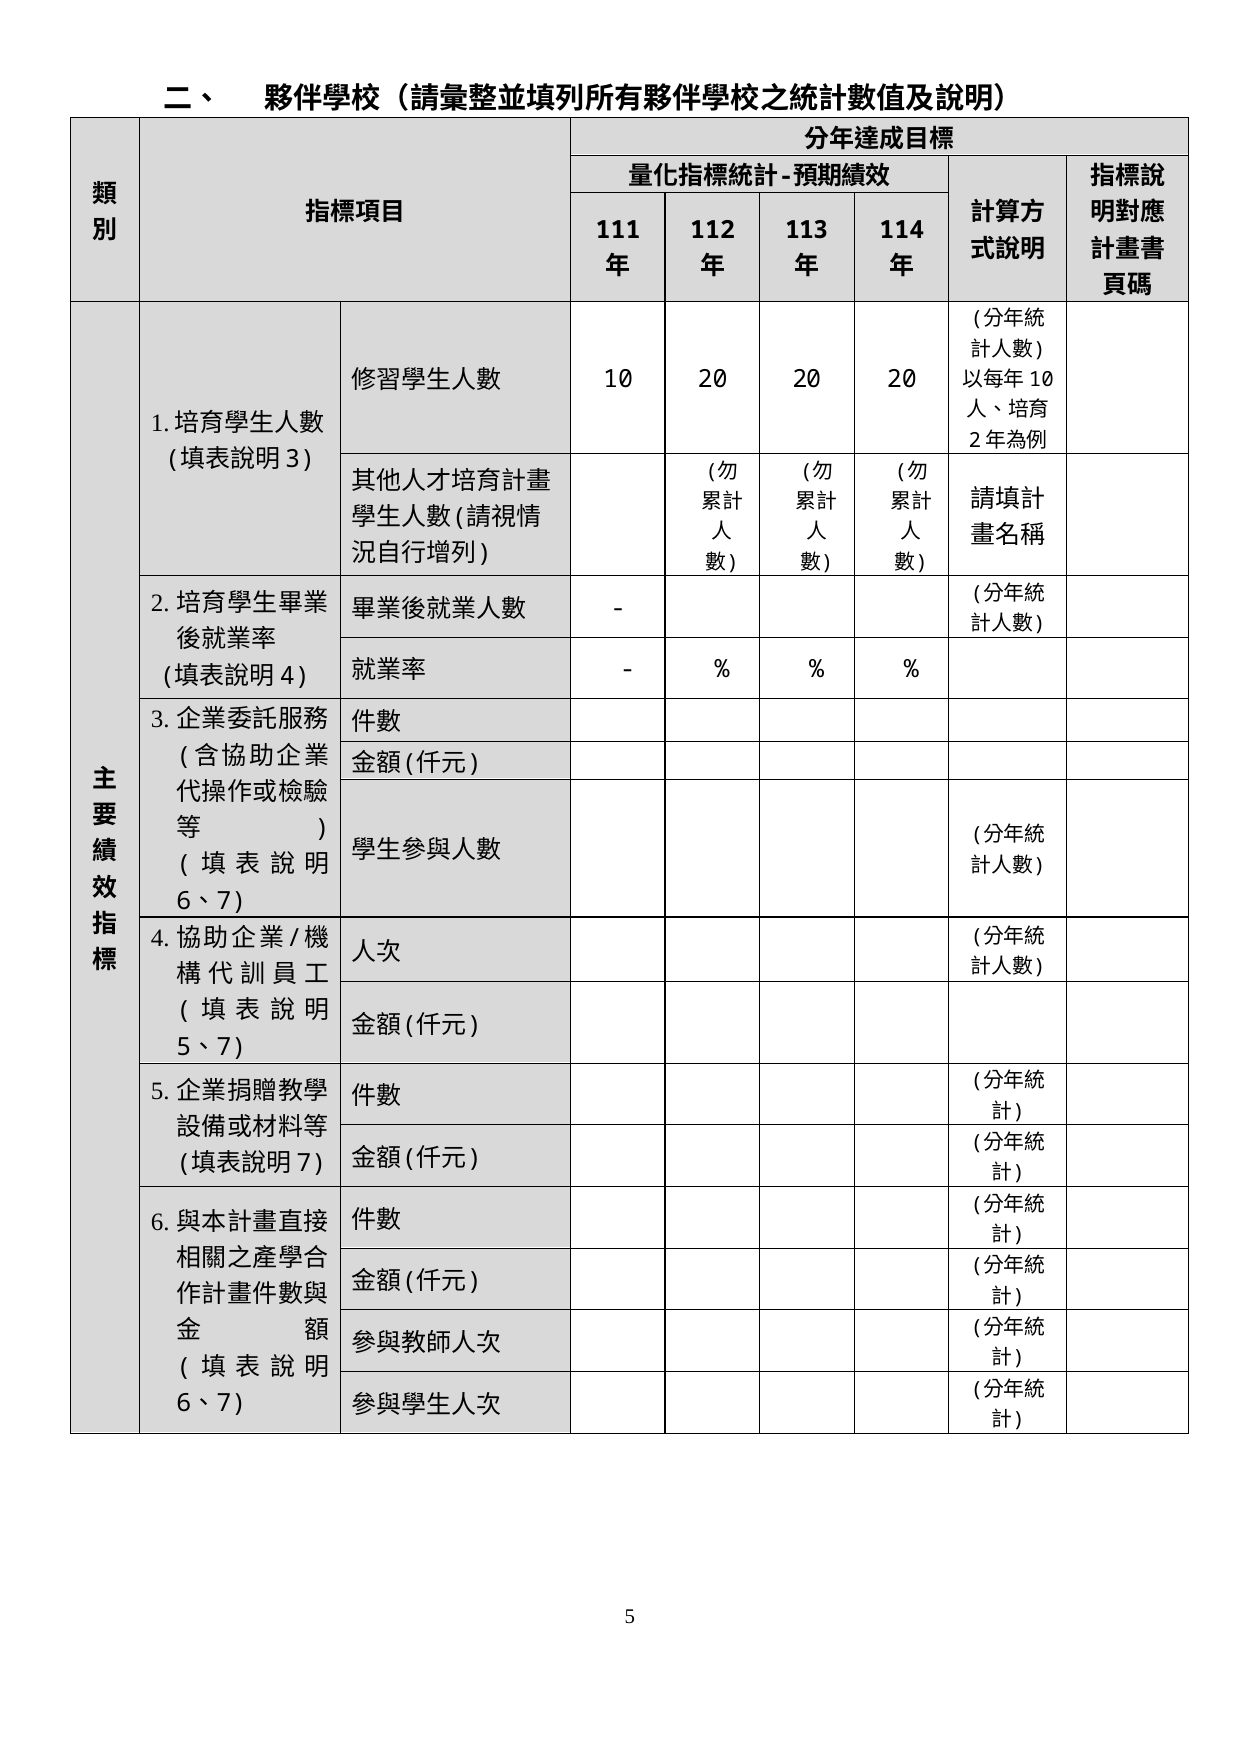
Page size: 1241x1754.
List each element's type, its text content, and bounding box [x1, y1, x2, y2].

table_cell 20 [760, 302, 854, 453]
table_cell 就業率 [341, 638, 570, 698]
table_cell [666, 742, 759, 778]
table_cell [666, 1310, 759, 1371]
table_cell [760, 1310, 854, 1371]
table_cell [760, 918, 854, 981]
table_cell [666, 780, 759, 916]
table_cell [571, 1064, 664, 1124]
table_cell [760, 742, 854, 778]
table_cell (分年統計) [949, 1372, 1066, 1432]
table_cell [949, 638, 1066, 698]
table_cell 協助企業/機構代訓員工 (填表說明5、7) [140, 918, 340, 1062]
table_cell [1067, 742, 1188, 778]
table_cell - [571, 638, 664, 698]
list 夥伴學校（請彙整並填列所有夥伴學校之統計數值及說明） [163, 75, 1147, 117]
table_cell 培育學生畢業後就業率 (填表說明4) [140, 576, 340, 698]
table_cell 113年 [760, 193, 854, 301]
table_cell [855, 1249, 948, 1309]
table_cell (分年統計人數) [949, 576, 1066, 637]
table_cell 學生參與人數 [341, 780, 570, 916]
table_cell [1067, 982, 1188, 1062]
table_cell [571, 1187, 664, 1247]
table_cell [855, 1372, 948, 1432]
table_header 類別 [71, 118, 139, 301]
table_cell 企業委託服務 (含協助企業代操作或檢驗等) (填表說明6、7) [140, 699, 340, 916]
table_cell 111年 [571, 193, 664, 301]
table_cell [666, 1372, 759, 1432]
table_cell 培育學生人數 (填表說明3) [140, 302, 340, 575]
table_cell [571, 699, 664, 741]
table_cell [1067, 1310, 1188, 1371]
table_cell [666, 1187, 759, 1247]
table_cell 金額(仟元) [341, 1249, 570, 1309]
table_cell 其他人才培育計畫學生人數(請視情況自行增列) [341, 454, 570, 575]
table_cell [760, 1249, 854, 1309]
table_cell 金額(仟元) [341, 982, 570, 1062]
table_cell (分年統計人數) [949, 918, 1066, 981]
table_cell [855, 1310, 948, 1371]
table_cell [1067, 1249, 1188, 1309]
table_cell (勿累計人數) [760, 454, 854, 575]
table_cell 件數 [341, 699, 570, 741]
table_cell [1067, 1372, 1188, 1432]
table_cell [571, 918, 664, 981]
table_cell [760, 780, 854, 916]
table_cell 10 [571, 302, 664, 453]
table_cell 參與學生人次 [341, 1372, 570, 1432]
table_cell [666, 918, 759, 981]
table_cell [855, 699, 948, 741]
table_cell 件數 [341, 1064, 570, 1124]
table_cell [571, 1249, 664, 1309]
table_cell [760, 699, 854, 741]
table_cell [571, 982, 664, 1062]
table_header 分年達成目標 [571, 118, 1188, 154]
table_cell 主要績效指標 [71, 302, 139, 1432]
table_cell [1067, 302, 1188, 453]
table_cell [760, 982, 854, 1062]
table_cell 參與教師人次 [341, 1310, 570, 1371]
table_cell (分年統計) [949, 1064, 1066, 1124]
table_cell [571, 1125, 664, 1186]
table_cell 量化指標統計-預期績效 [571, 156, 948, 192]
table_cell 112年 [666, 193, 759, 301]
table_cell [1067, 1187, 1188, 1247]
table_cell 與本計畫直接相關之產學合作計畫件數與金額 (填表說明6、7) [140, 1187, 340, 1432]
table_cell [1067, 638, 1188, 698]
table_cell [1067, 576, 1188, 637]
table_cell [1067, 699, 1188, 741]
table_cell [855, 982, 948, 1062]
table_cell (分年統計) [949, 1310, 1066, 1371]
table_cell 計算方式說明 [949, 156, 1066, 301]
table_cell [1067, 1125, 1188, 1186]
table_cell [949, 742, 1066, 778]
table_cell [855, 780, 948, 916]
table_cell [666, 1125, 759, 1186]
table_cell [855, 918, 948, 981]
table_cell (勿累計人數) [855, 454, 948, 575]
table_cell % [666, 638, 759, 698]
table_cell 畢業後就業人數 [341, 576, 570, 637]
table_cell [760, 1064, 854, 1124]
table_cell [1067, 454, 1188, 575]
table_cell [571, 1372, 664, 1432]
table_cell (分年統計人數) [949, 780, 1066, 916]
table_cell [855, 1187, 948, 1247]
table_cell % [855, 638, 948, 698]
table_cell (分年統計) [949, 1187, 1066, 1247]
table_cell (分年統計) [949, 1249, 1066, 1309]
table_cell [760, 1187, 854, 1247]
table_cell [571, 742, 664, 778]
table_cell [760, 1125, 854, 1186]
table_cell [666, 576, 759, 637]
table_cell [1067, 1064, 1188, 1124]
table_cell 件數 [341, 1187, 570, 1247]
table_cell 修習學生人數 [341, 302, 570, 453]
table_cell [855, 576, 948, 637]
table_cell [855, 1125, 948, 1186]
table_cell 金額(仟元) [341, 1125, 570, 1186]
table_cell % [760, 638, 854, 698]
table_cell [571, 454, 664, 575]
table_cell [949, 982, 1066, 1062]
table_cell [1067, 780, 1188, 916]
table_cell [855, 1064, 948, 1124]
table_cell [855, 742, 948, 778]
table_cell 人次 [341, 918, 570, 981]
table_cell [666, 699, 759, 741]
table_cell [571, 1310, 664, 1371]
table_cell 20 [855, 302, 948, 453]
table_cell 114年 [855, 193, 948, 301]
table_cell 指標說明對應計畫書頁碼 [1067, 156, 1188, 301]
table_cell [949, 699, 1066, 741]
table_cell (勿累計人數) [666, 454, 759, 575]
table_cell [571, 780, 664, 916]
table_header 指標項目 [140, 118, 570, 301]
table_cell [666, 982, 759, 1062]
table_cell [760, 1372, 854, 1432]
table_cell (分年統計人數) 以每年10人、培育2年為例 [949, 302, 1066, 453]
table_cell [760, 576, 854, 637]
table_cell 請填計畫名稱 [949, 454, 1066, 575]
table_cell [666, 1249, 759, 1309]
table_cell [1067, 918, 1188, 981]
table_cell - [571, 576, 664, 637]
table_cell 金額(仟元) [341, 742, 570, 778]
table_cell 20 [666, 302, 759, 453]
table_cell 企業捐贈教學設備或材料等 (填表說明7) [140, 1064, 340, 1186]
table_cell (分年統計) [949, 1125, 1066, 1186]
table_cell [666, 1064, 759, 1124]
